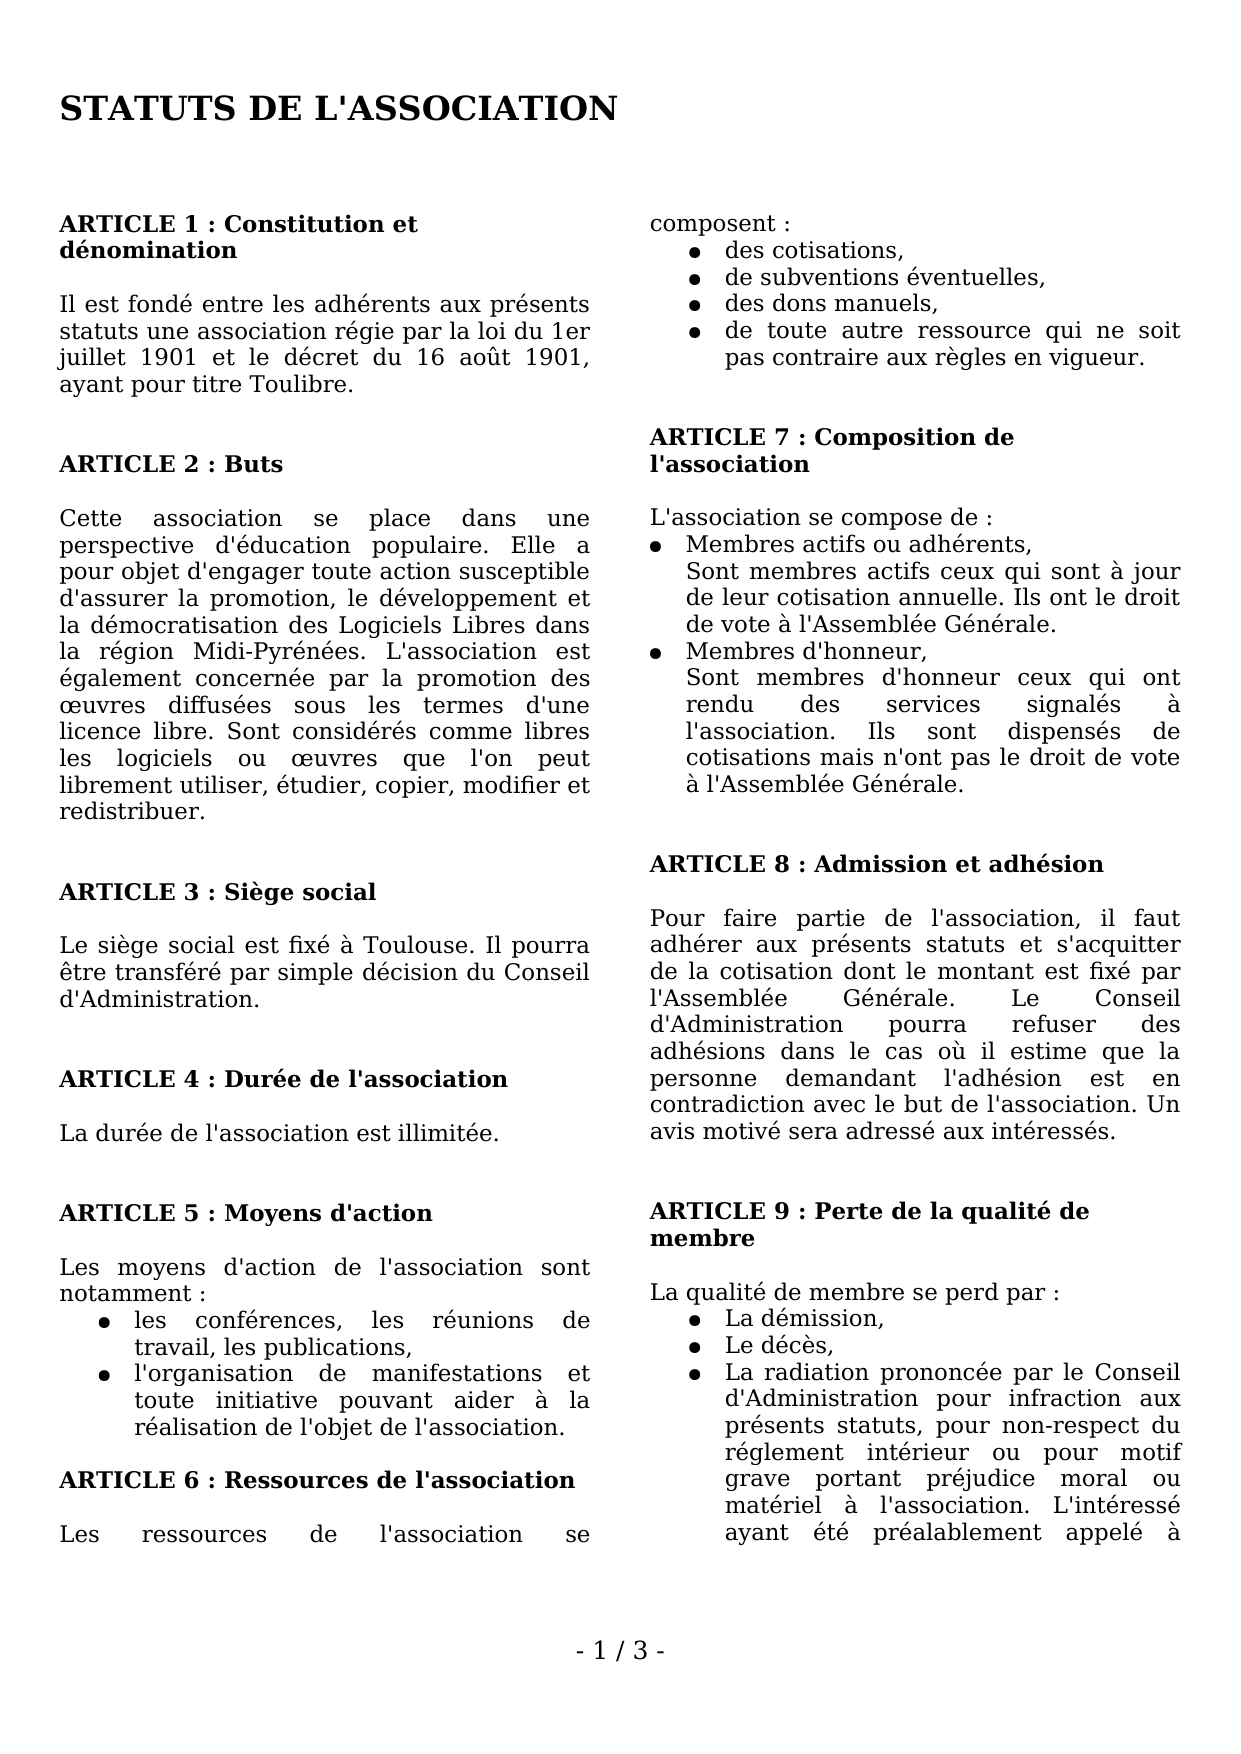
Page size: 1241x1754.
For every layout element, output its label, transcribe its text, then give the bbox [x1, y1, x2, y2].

text ARTICLE 3 : Siège social [59, 879, 591, 906]
text composent : [649, 211, 1181, 237]
text Pour faire partie de l'association, il faut adhérer aux présents statuts et s'acquitter de la cotisation dont le montant est fixé par l'Assemblée Générale. Le Conseil d'Administration pourra refuser des adhésions dans le cas où il estime que la personne demandant l'adhésion est en contradiction avec le but de l'association. Un avis motivé sera adressé aux intéressés. [649, 905, 1181, 1145]
text Le siège social est fixé à Toulouse. Il pourra être transféré par simple décision du Conseil d'Administration. [59, 932, 591, 1012]
text L'association se compose de : [649, 504, 1181, 531]
text ARTICLE 5 : Moyens d'action [59, 1200, 591, 1227]
text Les ressources de l'association se [59, 1521, 591, 1548]
text ARTICLE 1 : Constitution et dénomination [59, 211, 591, 264]
text ARTICLE 9 : Perte de la qualité de membre [649, 1198, 1181, 1252]
list Membres d'honneur, [649, 638, 1181, 664]
list de subventions éventuelles, [687, 264, 1181, 291]
list des dons manuels, [687, 291, 1181, 317]
list des cotisations, [687, 237, 1181, 264]
list La démission, [687, 1306, 1181, 1332]
text ARTICLE 6 : Ressources de l'association [59, 1467, 591, 1494]
list les conférences, les réunions de travail, les publications, [97, 1307, 591, 1360]
text ARTICLE 8 : Admission et adhésion [649, 851, 1181, 878]
text STATUTS DE L'ASSOCIATION [59, 88, 1181, 128]
text La durée de l'association est illimitée. [59, 1120, 591, 1146]
text Les moyens d'action de l'association sont notamment : [59, 1254, 591, 1307]
text La qualité de membre se perd par : [649, 1279, 1181, 1306]
list Membres actifs ou adhérents, [649, 531, 1181, 558]
list La radiation prononcée par le Conseil d'Administration pour infraction aux présents statuts, pour non-respect du réglement intérieur ou pour motif grave portant préjudice moral ou matériel à l'association. L'intéressé ayant été préalablement appelé à [687, 1359, 1181, 1546]
text Il est fondé entre les adhérents aux présents statuts une association régie par la loi du 1er juillet 1901 et le décret du 16 août 1901, ayant pour titre Toulibre. [59, 291, 591, 398]
text ARTICLE 4 : Durée de l'association [59, 1066, 591, 1093]
text Sont membres actifs ceux qui sont à jour de leur cotisation annuelle. Ils ont le droit de vote à l'Assemblée Générale. [686, 558, 1181, 638]
text ARTICLE 2 : Buts [59, 451, 591, 478]
text ARTICLE 7 : Composition de l'association [649, 424, 1181, 478]
list l'organisation de manifestations et toute initiative pouvant aider à la réalisation de l'objet de l'association. [97, 1360, 591, 1440]
text Sont membres d'honneur ceux qui ont rendu des services signalés à l'association. Ils sont dispensés de cotisations mais n'ont pas le droit de vote à l'Assemblée Générale. [686, 664, 1181, 798]
text Cette association se place dans une perspective d'éducation populaire. Elle a pour objet d'engager toute action susceptible d'assurer la promotion, le développement et la démocratisation des Logiciels Libres dans la région Midi-Pyrénées. L'association est également concernée par la promotion des œuvres diffusées sous les termes d'une licence libre. Sont considérés comme libres les logiciels ou œuvres que l'on peut librement utiliser, étudier, copier, modifier et redistribuer. [59, 505, 591, 825]
list Le décès, [687, 1332, 1181, 1359]
list de toute autre ressource qui ne soit pas contraire aux règles en vigueur. [687, 317, 1181, 371]
